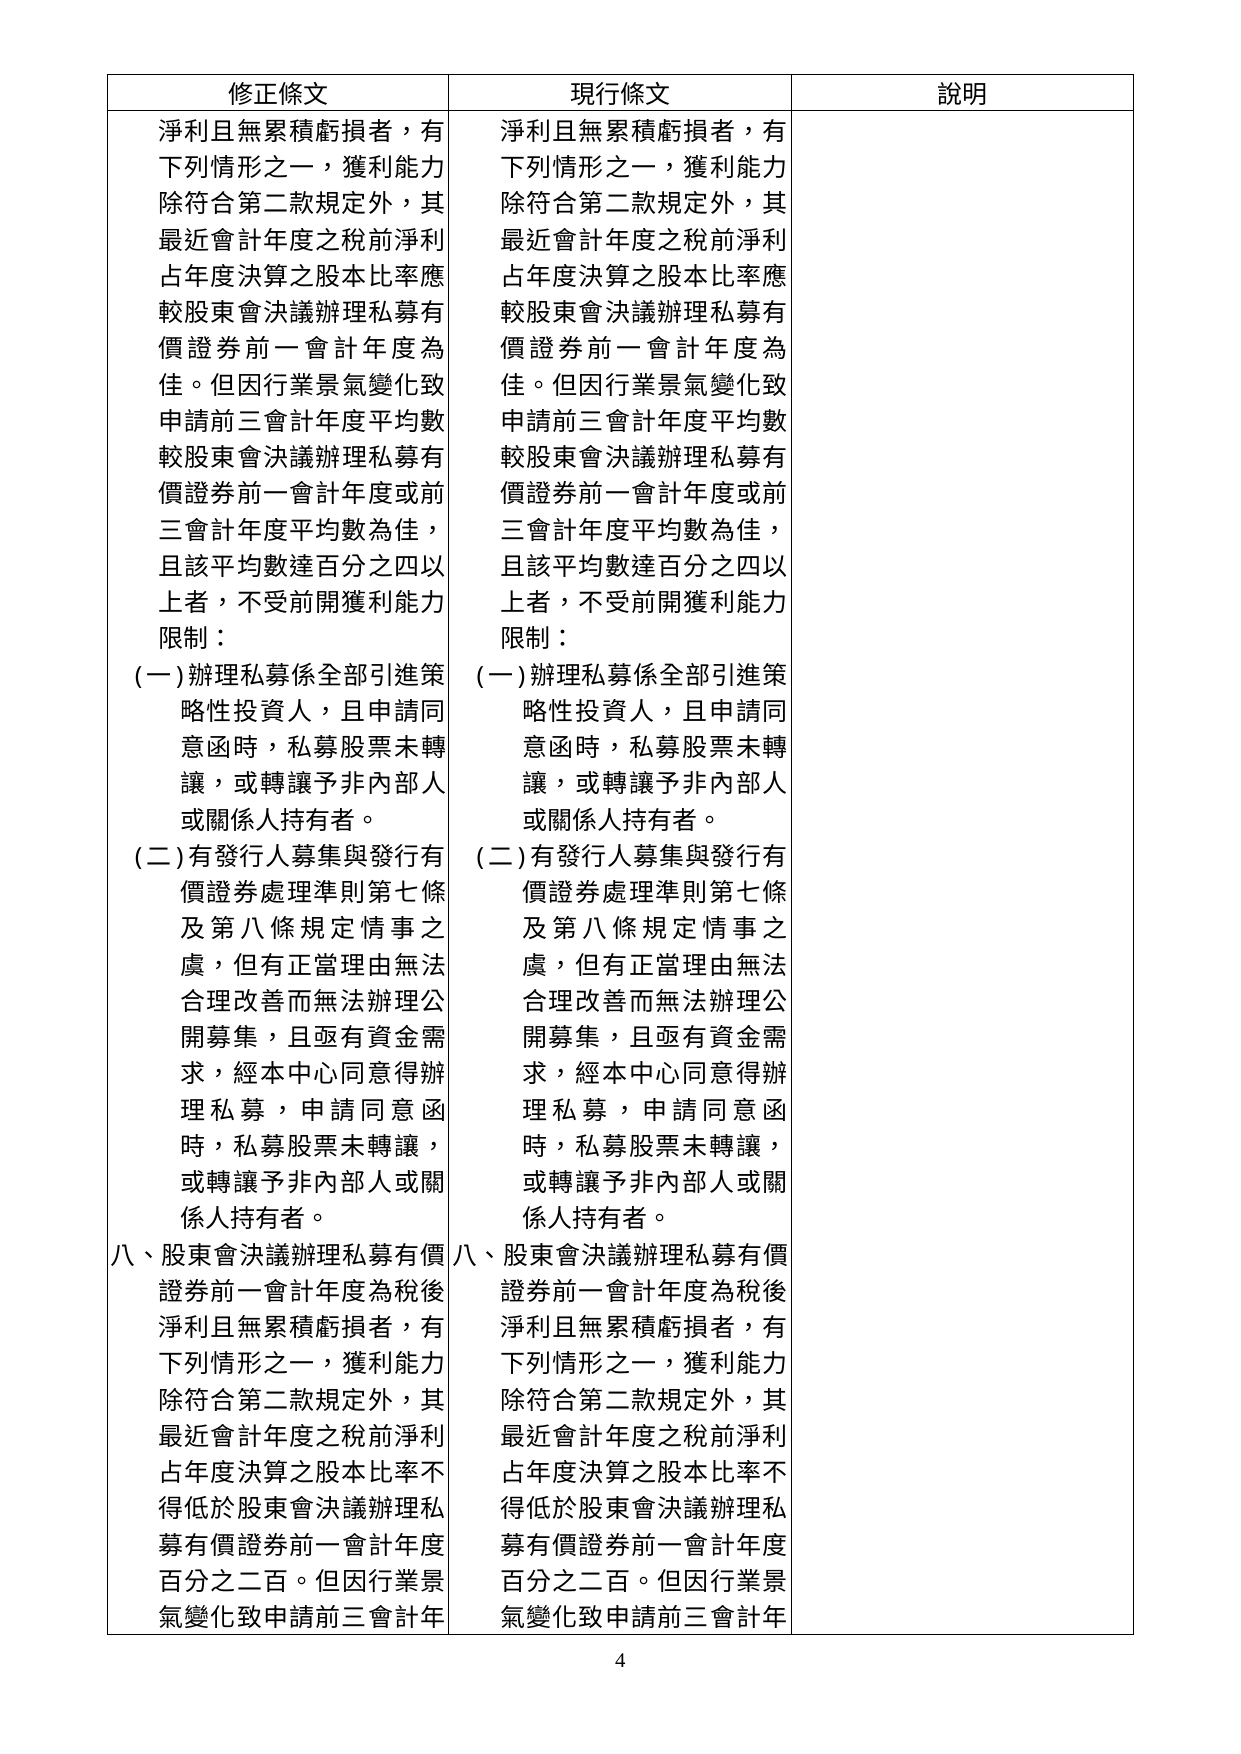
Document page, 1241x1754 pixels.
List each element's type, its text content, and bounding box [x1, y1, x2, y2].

table_cell 第十五條 (第一項至第十一項略) 上櫃公司依前項規定向本中心申請核發同意函時，應符合下列各款標準；經本中心檢查所送申請文件齊全，並由經理部門審查已符合規定後，函覆申請公司： (第一款至第四款略) 五、全體董事及監察人所持有記名股票之股份總額高於「公開發行公司董事監察人股權成數及查核實施規則」所定之持股成數者。 (第六款略) 七、股東會決議辦理私募有價證券前一會計年度為稅後淨利且無累積虧損者，有下列情形之一，獲利能力除符合第二款規定外，其最近會計年度之稅前淨利占年度決算之股本比率應較股東會決議辦理私募有價證券前一會計年度為佳。但因行業景氣變化致申請前三會計年度平均數較股東會決議辦理私募有價證券前一會計年度或前三會計年度平均數為佳，且該平均數達百分之四以上者，不受前開獲利能力限制： (一)辦理私募係全部引進策略性投資人，且申請同意函時，私募股票未轉讓，或轉讓予非內部人或關係人持有者。 (二)有發行人募集與發行有價證券處理準則第七條及第八條規定情事之虞，但有正當理由無法合理改善而無法辦理公開募集，且亟有資金需求，經本中心同意得辦理私募，申請同意函時，私募股票未轉讓，或轉讓予非內部人或關係人持有者。 八、股東會決議辦理私募有價證券前一會計年度為稅後淨利且無累積虧損者，有下列情形之一，獲利能力除符合第二款規定外，其最近會計年度之稅前淨利占年度決算之股本比率不得低於股東會決議辦理私募有價證券前一會計年度百分之二百。但因行業景氣變化致申請前三會計年度平均數不低於股東會決議辦理私募有價證券前一會計年度或前三會計年度平均數之百分之二百，且該平均數達百分之四以上者，不受前開獲利能力限制： (一)辦理私募係全部引進策略性投資人，且申請同意函時，部分或全部私募股票轉讓予內部人或關係人持有者。 (二)辦理私募非引進策略性投資人者。 (三)有發行人募集與發行有價證券處理準則第七條及第八條規定情事之虞，但有正當理由無法合理改善而無法辦理公開募集，且亟有資金需求，經本中心同意得辦理私募，申請同意函時，部分或全部私募股票轉讓予內部人或關係人持有者。 (四)辦理私募有價證券未依公開發行公司辦理私募有價證券應注意事項(以下簡稱私募應注意事項)規定辦理且情節重大者。 九、股東會決議辦理私募有價證券前一會計年度為稅後淨損或有累積虧損者，有下列情形之一，獲利能力除符合第二款規定外，其最近會計年度之稅前淨利占年度決算之股本比率應達百分之六以上： (一)內部人或關係人參與私募，且認購價格未符合主管機關規定之成數者。 (二)辦理私募有價證券未依私募應注意事項規定辦理且情節重大者。 (第十款及第十三項略) 第十二項所稱之淨值、稅前淨利(損)及稅後淨利(損)係指歸屬於母公司業主之金額。另第十二項第八、九款規定之非策略性投資人、內部人及關係人，應將所持有之私募股票於上櫃前全數提交經主管機關核准設立之證券集中保管事業辦理集中保管，自上櫃買賣開始日起屆滿六個月後始得領回二分之一，其餘股票部分，自上櫃買賣開始日起屆滿一年後始得全數領回。於保管期間不得中途解約，所保管之股票不得轉讓或質押，保管之效力不因持有人身分變更而受影響。 (以下略) [449, 111, 791, 1634]
table_header 現行條文 [449, 75, 791, 110]
table_header 說明 [792, 75, 1133, 110]
table_cell 淨利且無累積虧損者，有下列情形之一，獲利能力除符合第二款規定外，其最近會計年度之稅前淨利占年度決算之股本比率應較股東會決議辦理私募有價證券前一會計年度為佳。但因行業景氣變化致申請前三會計年度平均數較股東會決議辦理私募有價證券前一會計年度或前三會計年度平均數為佳，且該平均數達百分之四以上者，不受前開獲利能力限制： (一)辦理私募係全部引進策略性投資人，且申請同意函時，私募股票未轉讓，或轉讓予非內部人或關係人持有者。 (二)有發行人募集與發行有價證券處理準則第七條及第八條規定情事之虞，但有正當理由無法合理改善而無法辦理公開募集，且亟有資金需求，經本中心同意得辦理私募，申請同意函時，私募股票未轉讓，或轉讓予非內部人或關係人持有者。 八、股東會決議辦理私募有價證券前一會計年度為稅後淨利且無累積虧損者，有下列情形之一，獲利能力除符合第二款規定外，其最近會計年度之稅前淨利占年度決算之股本比率不得低於股東會決議辦理私募有價證券前一會計年度百分之二百。但因行業景氣變化致申請前三會計年 [108, 111, 448, 1634]
table_header 修正條文 [108, 75, 448, 110]
table_cell 一、配合第三條第一項第二款之修正，併同修正第十四項，明定上櫃公司股票無面額或每股面額非屬新臺幣十元者，於辦理私募有價證券補辦公開發行前先向本中心申請同意函時，本條第十二項第七款至第九款關於稅前淨利占年度決算之股本比率及其平均數之計算，以公司年度淨值替代股本計算之，並達各該款所定比率二分之一以上。 二、按現行上櫃公司已全面設置審計委員會取代監察人制度，爰修正第十二項第五款，刪除有關監察人之文字。 [792, 111, 1133, 1634]
